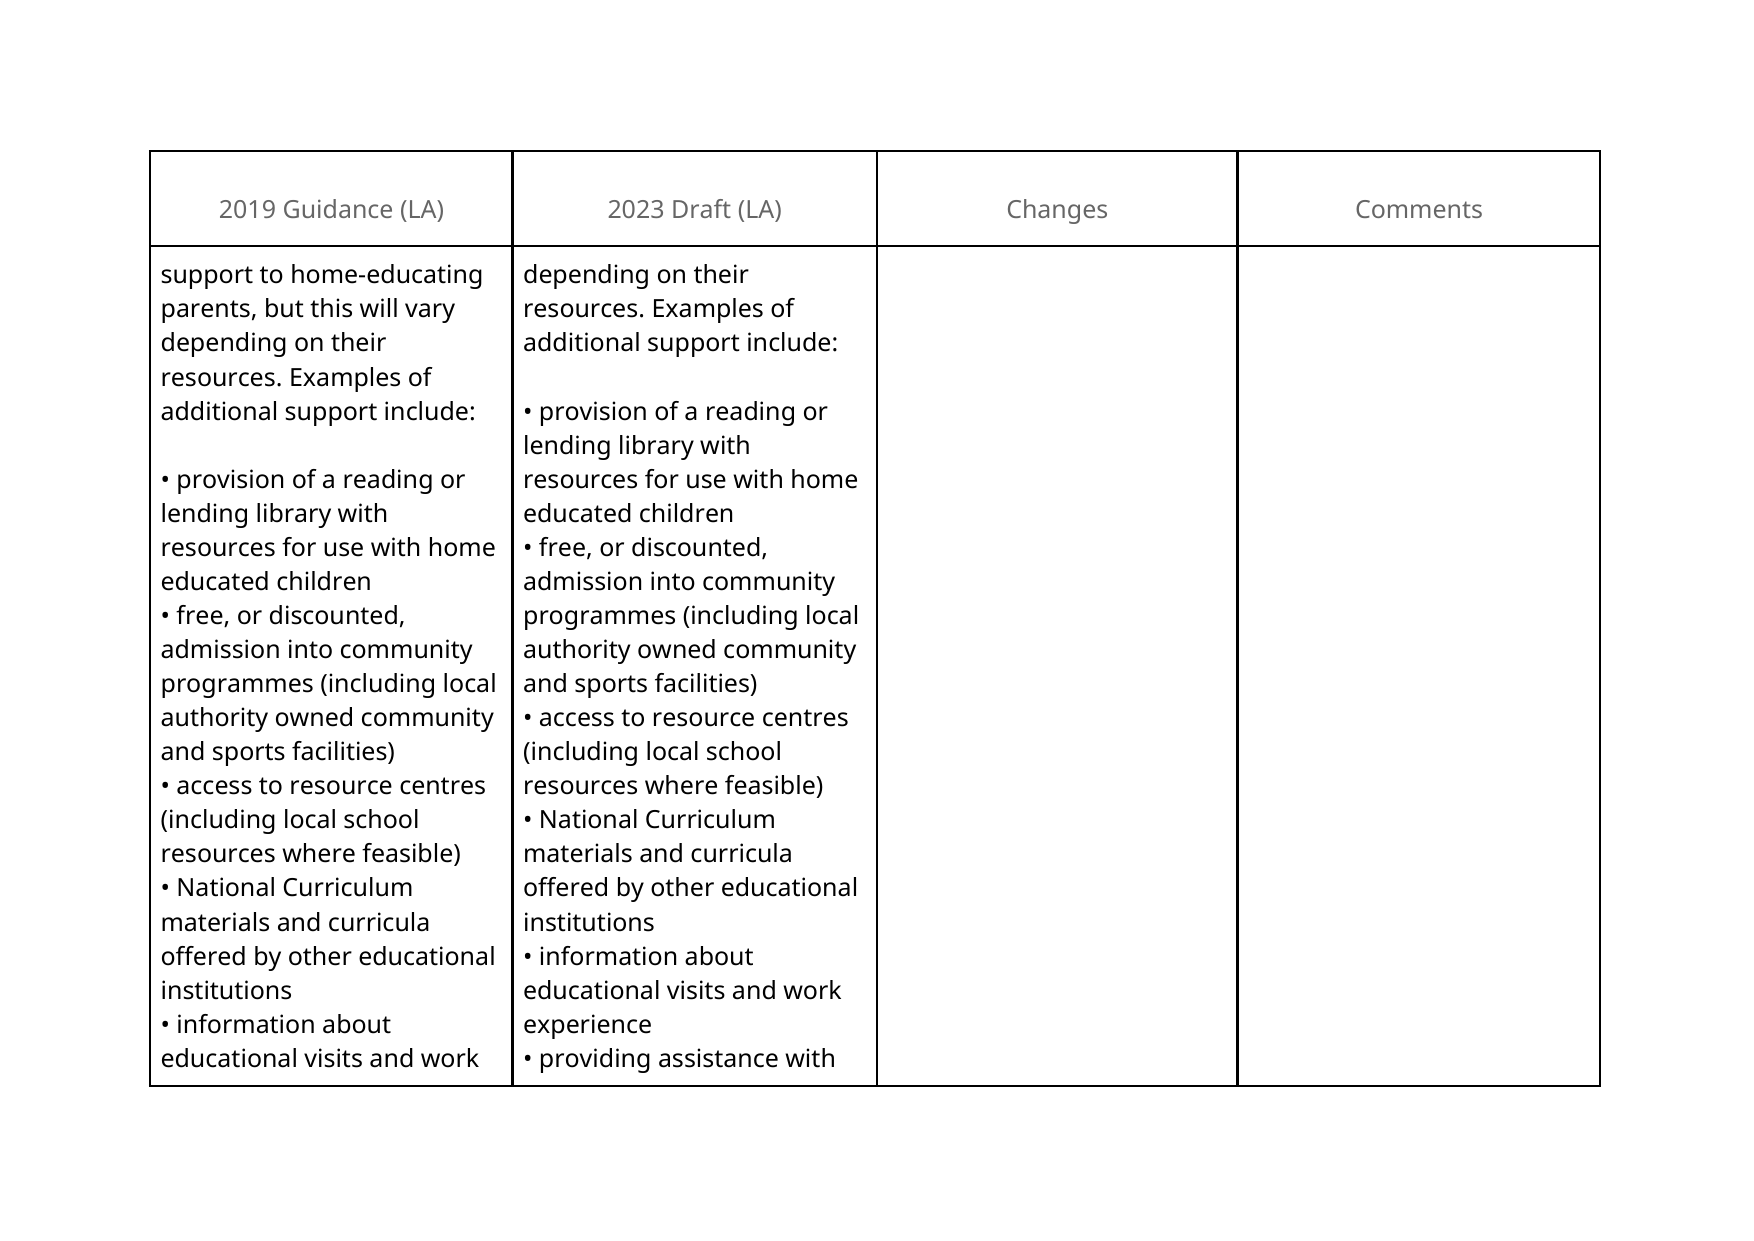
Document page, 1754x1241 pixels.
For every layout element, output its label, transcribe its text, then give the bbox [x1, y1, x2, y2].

table_cell [1239, 247, 1599, 1085]
table_cell support to home-educating parents, but this will vary depending on their resources. Examples of additional support include: • provision of a reading or lending library with resources for use with home educated children • free, or discounted, admission into community programmes (including local authority owned community and sports facilities) • access to resource centres (including local school resources where feasible) • National Curriculum materials and curricula offered by other educational institutions • information about educational visits and work [151, 247, 511, 1085]
table_cell depending on their resources. Examples of additional support include: • provision of a reading or lending library with resources for use with home educated children • free, or discounted, admission into community programmes (including local authority owned community and sports facilities) • access to resource centres (including local school resources where feasible) • National Curriculum materials and curricula offered by other educational institutions • information about educational visits and work experience • providing assistance with [514, 247, 876, 1085]
table_cell [878, 247, 1236, 1085]
table_header Changes [878, 152, 1236, 244]
table_header Comments [1239, 152, 1599, 244]
table_header 2019 Guidance (LA) [151, 152, 511, 244]
table_header 2023 Draft (LA) [514, 152, 876, 244]
